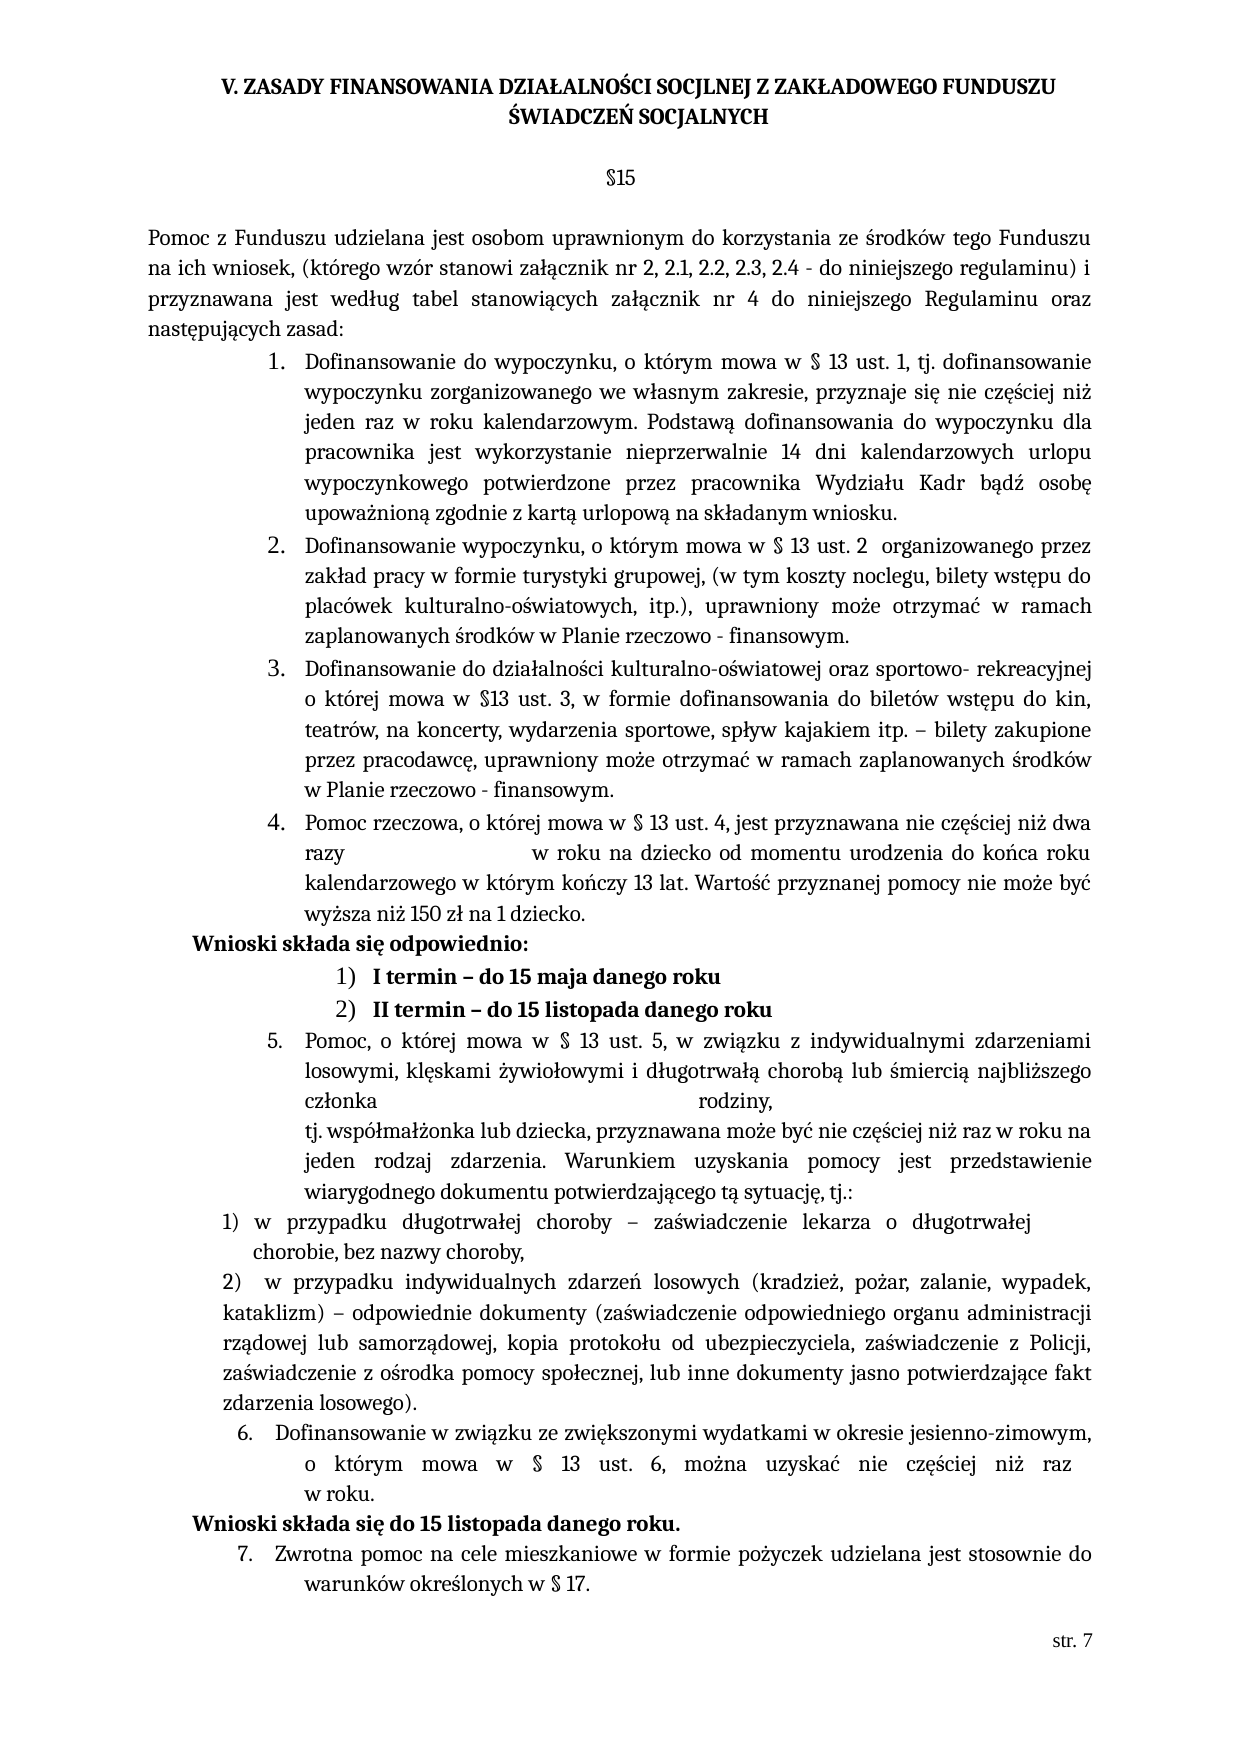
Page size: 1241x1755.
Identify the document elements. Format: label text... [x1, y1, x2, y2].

list Dofinansowanie do działalności kulturalno-oświatowej oraz sportowo- rekreacyjnej o której mowa w §13 ust. 3, w formie dofinansowania do biletów wstępu do kin, teatrów, na koncerty, wydarzenia sportowe, spływ kajakiem itp. – bilety zakupione przez pracodawcę, uprawniony może otrzymać w ramach zaplanowanych środków w Planie rzeczowo - finansowym. [267, 653, 1093, 803]
list Dofinansowanie do wypoczynku, o którym mowa w § 13 ust. 1, tj. dofinansowanie wypoczynku zorganizowanego we własnym zakresie, przyznaje się nie częściej niż jeden raz w roku kalendarzowym. Podstawą dofinansowania do wypoczynku dla pracownika jest wykorzystanie nieprzerwalnie 14 dni kalendarzowych urlopu wypoczynkowego potwierdzone przez pracownika Wydziału Kadr bądź osobę upoważnioną zgodnie z kartą urlopową na składanym wniosku. [267, 346, 1093, 526]
list II termin – do 15 listopada danego roku [335, 994, 1093, 1023]
text 2) w przypadku indywidualnych zdarzeń losowych (kradzież, pożar, zalanie, wypadek, kataklizm) – odpowiednie dokumenty (zaświadczenie odpowiedniego organu administracji rządowej lub samorządowej, kopia protokołu od ubezpieczyciela, zaświadczenie z Policji, zaświadczenie z ośrodka pomocy społecznej, lub inne dokumenty jasno potwierdzające fakt zdarzenia losowego). [223, 1269, 1093, 1416]
list Pomoc, o której mowa w § 13 ust. 5, w związku z indywidualnymi zdarzeniami losowymi, klęskami żywiołowymi i długotrwałą chorobą lub śmiercią najbliższego członka rodziny, tj. współmałżonka lub dziecka, przyznawana może być nie częściej niż raz w roku na jeden rodzaj zdarzenia. Warunkiem uzyskania pomocy jest przedstawienie wiarygodnego dokumentu potwierdzającego tą sytuację, tj.: [267, 1027, 1093, 1205]
text §15 [148, 164, 1093, 191]
list Wnioski składa się do 15 listopada danego roku. [192, 1511, 1093, 1537]
list Pomoc rzeczowa, o której mowa w § 13 ust. 4, jest przyznawana nie częściej niż dwa razy w roku na dziecko od momentu urodzenia do końca roku kalendarzowego w którym kończy 13 lat. Wartość przyznanej pomocy nie może być wyższa niż 150 zł na 1 dziecko. [267, 807, 1093, 927]
list I termin – do 15 maja danego roku [335, 961, 1093, 990]
text V. ZASADY FINANSOWANIA DZIAŁALNOŚCI SOCJLNEJ Z ZAKŁADOWEGO FUNDUSZU ŚWIADCZEŃ SOCJALNYCH [185, 74, 1093, 130]
list Wnioski składa się odpowiednio: [192, 931, 1093, 957]
text Pomoc z Funduszu udzielana jest osobom uprawnionym do korzystania ze środków tego Funduszu na ich wniosek, (którego wzór stanowi załącznik nr 2, 2.1, 2.2, 2.3, 2.4 - do niniejszego regulaminu) i przyznawana jest według tabel stanowiących załącznik nr 4 do niniejszego Regulaminu oraz następujących zasad: [148, 225, 1093, 342]
text 1) w przypadku długotrwałej choroby – zaświadczenie lekarza o długotrwałej chorobie, bez nazwy choroby, [223, 1209, 1093, 1265]
list Dofinansowanie w związku ze zwiększonymi wydatkami w okresie jesienno-zimowym, o którym mowa w § 13 ust. 6, można uzyskać nie częściej niż raz w roku. [237, 1420, 1093, 1507]
list Zwrotna pomoc na cele mieszkaniowe w formie pożyczek udzielana jest stosownie do warunków określonych w § 17. [237, 1541, 1093, 1597]
list Dofinansowanie wypoczynku, o którym mowa w § 13 ust. 2 organizowanego przez zakład pracy w formie turystyki grupowej, (w tym koszty noclegu, bilety wstępu do placówek kulturalno-oświatowych, itp.), uprawniony może otrzymać w ramach zaplanowanych środków w Planie rzeczowo - finansowym. [267, 530, 1093, 649]
